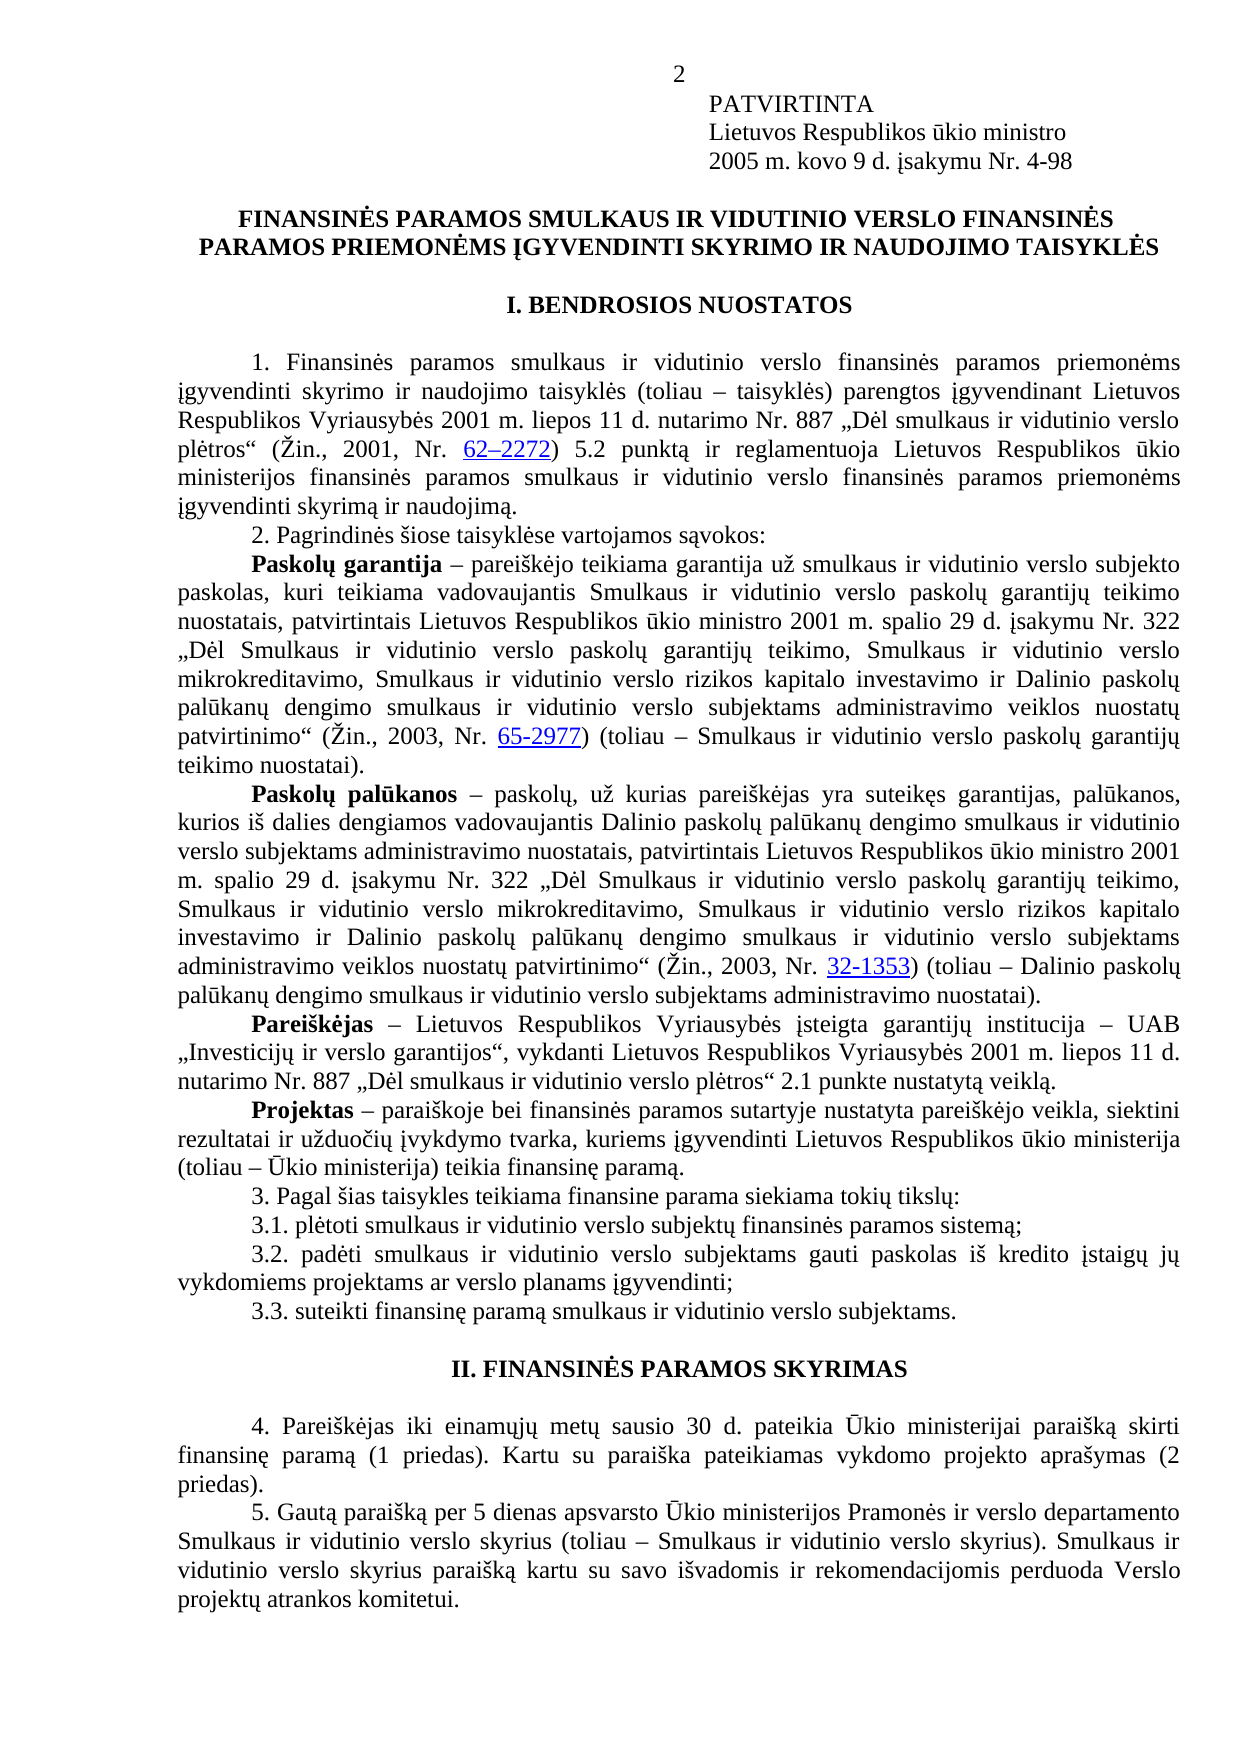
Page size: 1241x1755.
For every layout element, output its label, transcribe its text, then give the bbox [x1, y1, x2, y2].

text PATVIRTINTA [709, 89, 1181, 117]
text 1. Finansinės paramos smulkaus ir vidutinio verslo finansinės paramos priemonėms įgyvendinti skyrimo ir naudojimo taisyklės (toliau – taisyklės) parengtos įgyvendinant Lietuvos Respublikos Vyriausybės 2001 m. liepos 11 d. nutarimo Nr. 887 „Dėl smulkaus ir vidutinio verslo plėtros“ (Žin., 2001, Nr. 62–2272) 5.2 punktą ir reglamentuoja Lietuvos Respublikos ūkio ministerijos finansinės paramos smulkaus ir vidutinio verslo finansinės paramos priemonėms įgyvendinti skyrimą ir naudojimą. [177, 347, 1181, 520]
text Projektas – paraiškoje bei finansinės paramos sutartyje nustatyta pareiškėjo veikla, siektini rezultatai ir užduočių įvykdymo tvarka, kuriems įgyvendinti Lietuvos Respublikos ūkio ministerija (toliau – Ūkio ministerija) teikia finansinę paramą. [177, 1095, 1181, 1181]
text Lietuvos Respublikos ūkio ministro [177, 117, 1181, 146]
text Paskolų garantija – pareiškėjo teikiama garantija už smulkaus ir vidutinio verslo subjekto paskolas, kuri teikiama vadovaujantis Smulkaus ir vidutinio verslo paskolų garantijų teikimo nuostatais, patvirtintais Lietuvos Respublikos ūkio ministro 2001 m. spalio 29 d. įsakymu Nr. 322 „Dėl Smulkaus ir vidutinio verslo paskolų garantijų teikimo, Smulkaus ir vidutinio verslo mikrokreditavimo, Smulkaus ir vidutinio verslo rizikos kapitalo investavimo ir Dalinio paskolų palūkanų dengimo smulkaus ir vidutinio verslo subjektams administravimo veiklos nuostatų patvirtinimo“ (Žin., 2003, Nr. 65-2977) (toliau – Smulkaus ir vidutinio verslo paskolų garantijų teikimo nuostatai). [177, 549, 1181, 779]
text 2. Pagrindinės šiose taisyklėse vartojamos sąvokos: [177, 520, 1181, 549]
text Paskolų palūkanos – paskolų, už kurias pareiškėjas yra suteikęs garantijas, palūkanos, kurios iš dalies dengiamos vadovaujantis Dalinio paskolų palūkanų dengimo smulkaus ir vidutinio verslo subjektams administravimo nuostatais, patvirtintais Lietuvos Respublikos ūkio ministro 2001 m. spalio 29 d. įsakymu Nr. 322 „Dėl Smulkaus ir vidutinio verslo paskolų garantijų teikimo, Smulkaus ir vidutinio verslo mikrokreditavimo, Smulkaus ir vidutinio verslo rizikos kapitalo investavimo ir Dalinio paskolų palūkanų dengimo smulkaus ir vidutinio verslo subjektams administravimo veiklos nuostatų patvirtinimo“ (Žin., 2003, Nr. 32-1353) (toliau – Dalinio paskolų palūkanų dengimo smulkaus ir vidutinio verslo subjektams administravimo nuostatai). [177, 779, 1181, 1009]
text 3.1. plėtoti smulkaus ir vidutinio verslo subjektų finansinės paramos sistemą; [177, 1210, 1181, 1239]
text 5. Gautą paraišką per 5 dienas apsvarsto Ūkio ministerijos Pramonės ir verslo departamento Smulkaus ir vidutinio verslo skyrius (toliau – Smulkaus ir vidutinio verslo skyrius). Smulkaus ir vidutinio verslo skyrius paraišką kartu su savo išvadomis ir rekomendacijomis perduoda Verslo projektų atrankos komitetui. [177, 1497, 1181, 1612]
text 3. Pagal šias taisykles teikiama finansine parama siekiama tokių tikslų: [177, 1181, 1181, 1210]
text 4. Pareiškėjas iki einamųjų metų sausio 30 d. pateikia Ūkio ministerijai paraišką skirti finansinę paramą (1 priedas). Kartu su paraiška pateikiamas vykdomo projekto aprašymas (2 priedas). [177, 1411, 1181, 1497]
text paramos priemonėms įgyvendinti skyrimo ir naudojimo taisyklės [177, 232, 1181, 261]
text Pareiškėjas – Lietuvos Respublikos Vyriausybės įsteigta garantijų institucija – UAB „Investicijų ir verslo garantijos“, vykdanti Lietuvos Respublikos Vyriausybės 2001 m. liepos 11 d. nutarimo Nr. 887 „Dėl smulkaus ir vidutinio verslo plėtros“ 2.1 punkte nustatytą veiklą. [177, 1009, 1181, 1095]
text Finansinės paramos Smulkaus ir vidutinio verslo finansinės [177, 204, 1181, 232]
text 3.2. padėti smulkaus ir vidutinio verslo subjektams gauti paskolas iš kredito įstaigų jų vykdomiems projektams ar verslo planams įgyvendinti; [177, 1239, 1181, 1296]
text II. finansinės paramos skyrimas [177, 1354, 1181, 1382]
text 3.3. suteikti finansinę paramą smulkaus ir vidutinio verslo subjektams. [177, 1296, 1181, 1325]
text 2005 m. kovo 9 d. įsakymu Nr. 4-98 [177, 146, 1181, 175]
text I. Bendrosios nuostatos [177, 290, 1181, 319]
